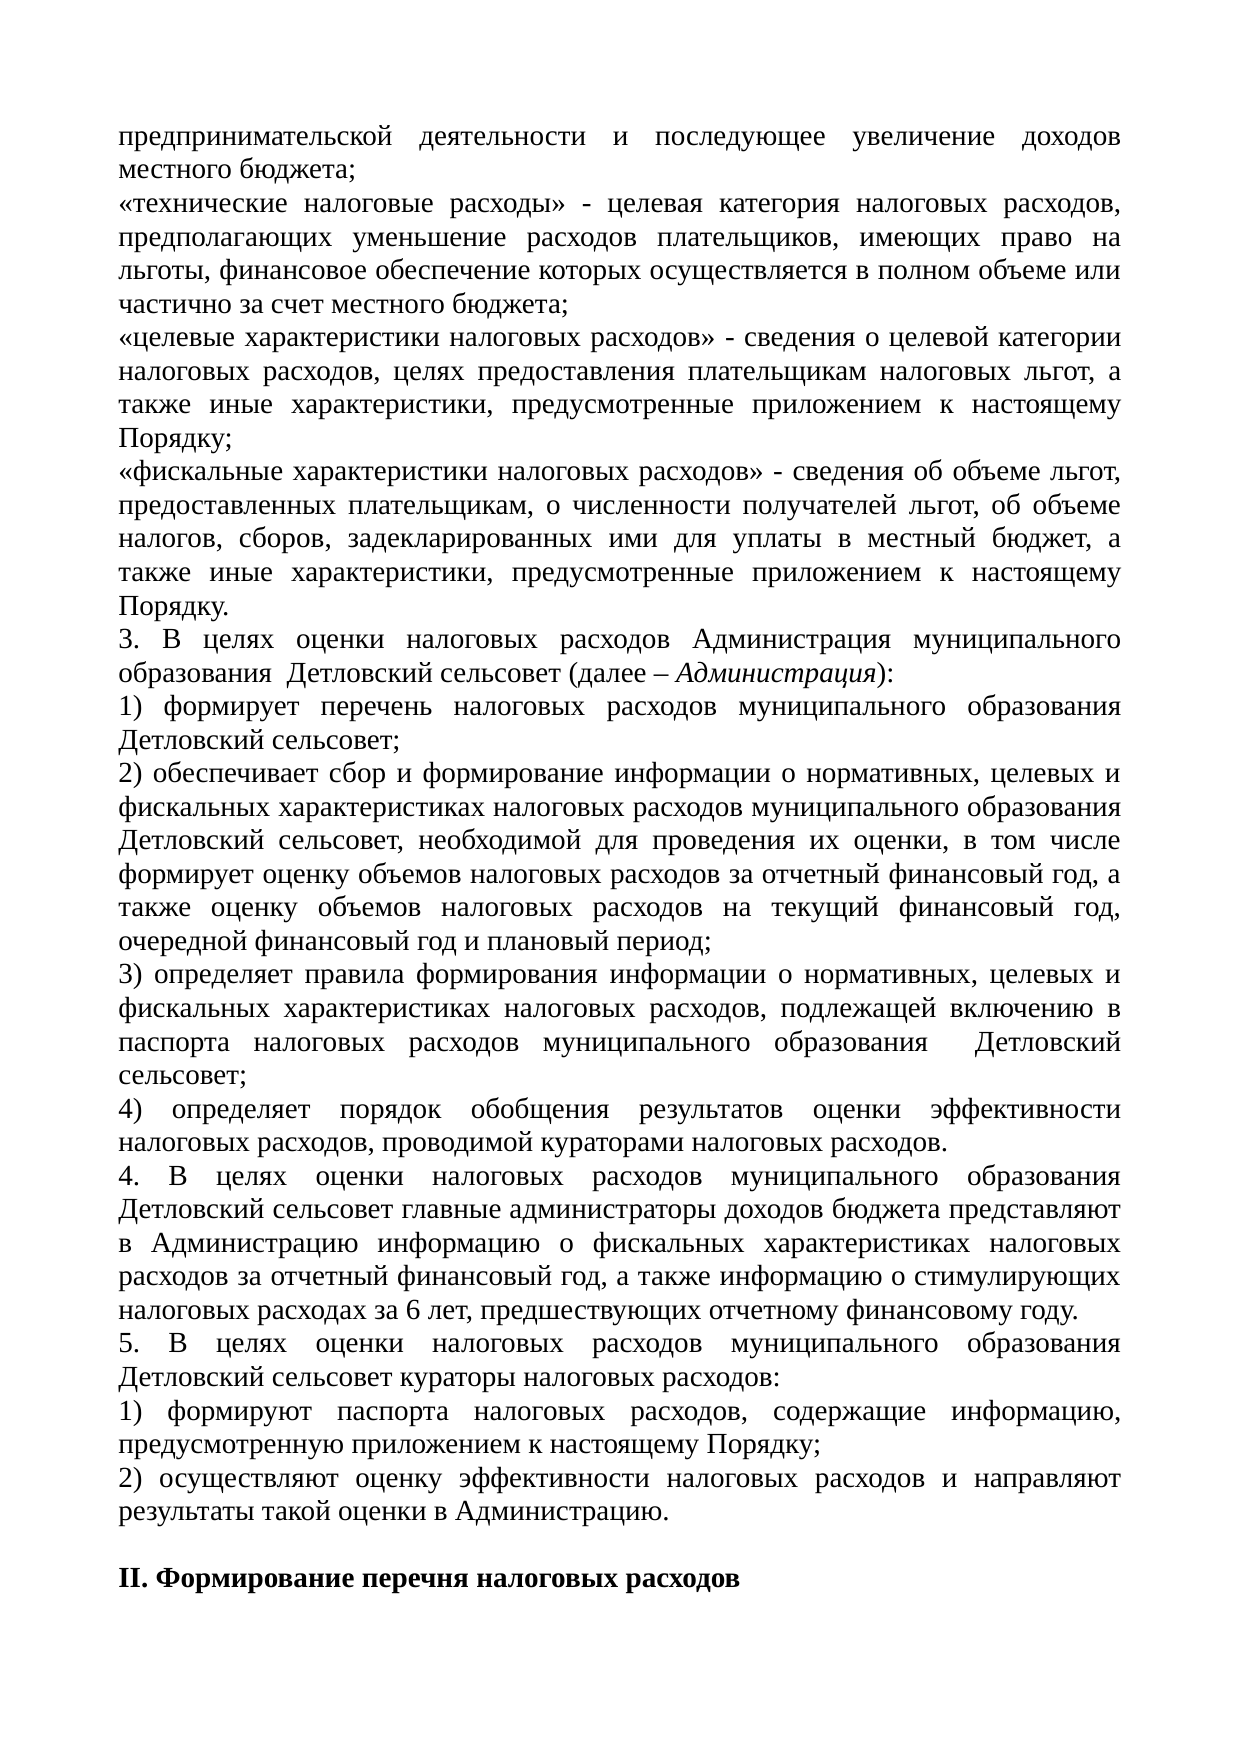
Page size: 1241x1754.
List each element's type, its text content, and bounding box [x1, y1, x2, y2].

text 4) определяет порядок обобщения результатов оценки эффективности налоговых расходов, проводимой кураторами налоговых расходов. [118, 1091, 1122, 1158]
text «целевые характеристики налоговых расходов» - сведения о целевой категории налоговых расходов, целях предоставления плательщикам налоговых льгот, а также иные характеристики, предусмотренные приложением к настоящему Порядку; [118, 319, 1122, 453]
text 3. В целях оценки налоговых расходов Администрация муниципального образования Детловский сельсовет (далее – Администрация): [118, 621, 1122, 688]
text 4. В целях оценки налоговых расходов муниципального образования Детловский сельсовет главные администраторы доходов бюджета представляют в Администрацию информацию о фискальных характеристиках налоговых расходов за отчетный финансовый год, а также информацию о стимулирующих налоговых расходах за 6 лет, предшествующих отчетному финансовому году. [118, 1158, 1122, 1326]
text 3) определяет правила формирования информации о нормативных, целевых и фискальных характеристиках налоговых расходов, подлежащей включению в паспорта налоговых расходов муниципального образования Детловский сельсовет; [118, 957, 1122, 1091]
text 5. В целях оценки налоговых расходов муниципального образования Детловский сельсовет кураторы налоговых расходов: [118, 1326, 1122, 1393]
text «технические налоговые расходы» - целевая категория налоговых расходов, предполагающих уменьшение расходов плательщиков, имеющих право на льготы, финансовое обеспечение которых осуществляется в полном объеме или частично за счет местного бюджета; [118, 185, 1122, 319]
text «фискальные характеристики налоговых расходов» - сведения об объеме льгот, предоставленных плательщикам, о численности получателей льгот, об объеме налогов, сборов, задекларированных ими для уплаты в местный бюджет, а также иные характеристики, предусмотренные приложением к настоящему Порядку. [118, 453, 1122, 621]
text II. Формирование перечня налоговых расходов [118, 1560, 1122, 1594]
text 2) осуществляют оценку эффективности налоговых расходов и направляют результаты такой оценки в Администрацию. [118, 1460, 1122, 1527]
text 1) формируют паспорта налоговых расходов, содержащие информацию, предусмотренную приложением к настоящему Порядку; [118, 1393, 1122, 1460]
text 1) формирует перечень налоговых расходов муниципального образования Детловский сельсовет; [118, 688, 1122, 755]
text предпринимательской деятельности и последующее увеличение доходов местного бюджета; [118, 118, 1122, 185]
text 2) обеспечивает сбор и формирование информации о нормативных, целевых и фискальных характеристиках налоговых расходов муниципального образования Детловский сельсовет, необходимой для проведения их оценки, в том числе формирует оценку объемов налоговых расходов за отчетный финансовый год, а также оценку объемов налоговых расходов на текущий финансовый год, очередной финансовый год и плановый период; [118, 755, 1122, 957]
